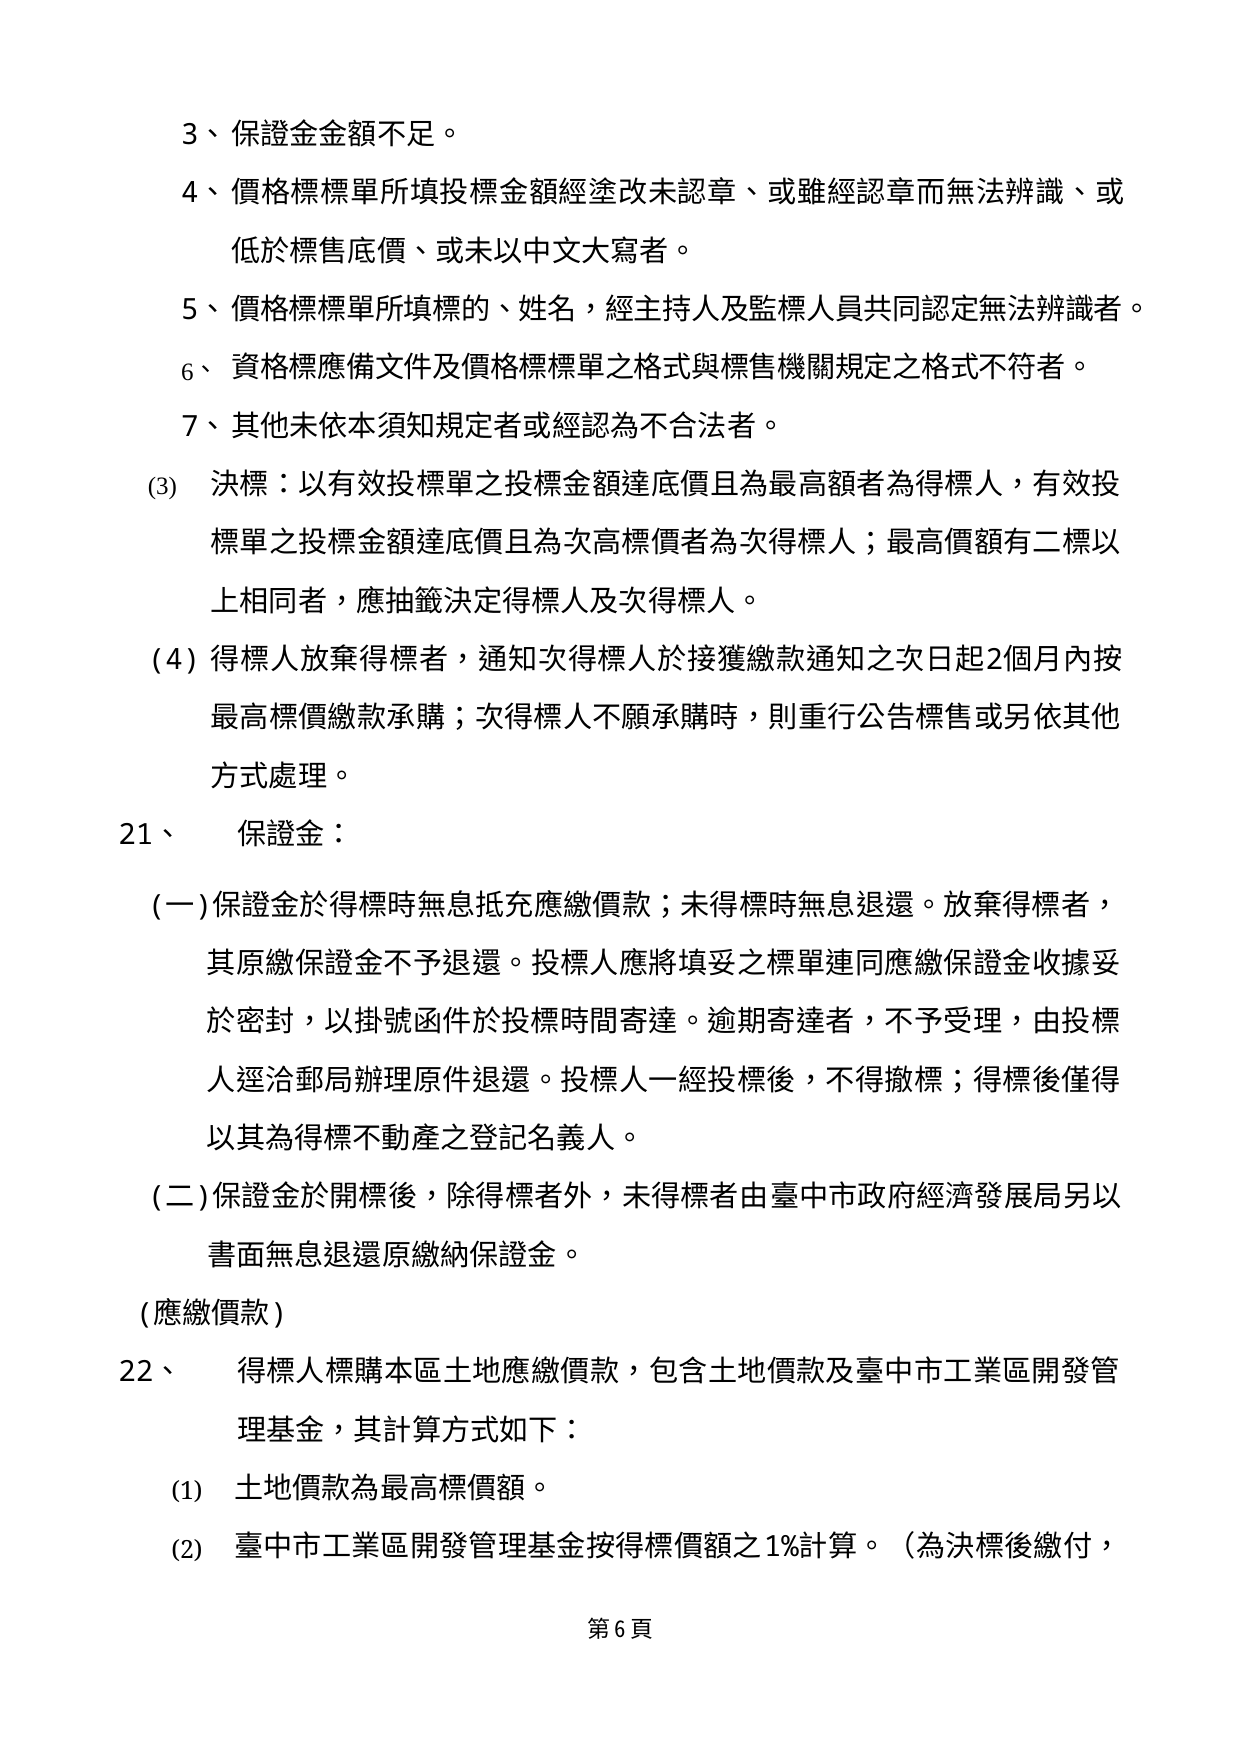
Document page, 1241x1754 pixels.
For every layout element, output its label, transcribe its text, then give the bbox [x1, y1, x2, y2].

text (應繳價款) [118, 1274, 1122, 1332]
list 決標：以有效投標單之投標金額達底價且為最高額者為得標人，有效投標單之投標金額達底價且為次高標價者為次得標人；最高價額有二標以上相同者，應抽籤決定得標人及次得標人。 [148, 444, 1122, 619]
list 資格標應備文件及價格標標單之格式與標售機關規定之格式不符者。 [181, 328, 1127, 386]
list 土地價款為最高標價額。 [171, 1449, 1122, 1507]
list 得標人放棄得標者，通知次得標人於接獲繳款通知之次日起2個月內按最高標價繳款承購；次得標人不願承購時，則重行公告標售或另依其他方式處理。 [148, 619, 1122, 794]
list 得標人標購本區土地應繳價款，包含土地價款及臺中市工業區開發管理基金，其計算方式如下： [118, 1332, 1122, 1449]
list 其他未依本須知規定者或經認為不合法者。 [181, 386, 1127, 444]
list 價格標標單所填標的、姓名，經主持人及監標人員共同認定無法辨識者。 [181, 269, 1127, 328]
text (二)保證金於開標後，除得標者外，未得標者由臺中市政府經濟發展局另以書面無息退還原繳納保證金。 [148, 1157, 1122, 1274]
list 保證金金額不足。 [181, 94, 1127, 153]
list 保證金： [118, 794, 1122, 853]
list 價格標標單所填投標金額經塗改未認章、或雖經認章而無法辨識、或低於標售底價、或未以中文大寫者。 [181, 153, 1127, 269]
list 臺中市工業區開發管理基金按得標價額之1%計算。（為決標後繳付， [171, 1507, 1122, 1565]
text (一)保證金於得標時無息抵充應繳價款；未得標時無息退還。放棄得標者，其原繳保證金不予退還。投標人應將填妥之標單連同應繳保證金收據妥於密封，以掛號函件於投標時間寄達。逾期寄達者，不予受理，由投標人逕洽郵局辦理原件退還。投標人一經投標後，不得撤標；得標後僅得以其為得標不動產之登記名義人。 [148, 865, 1122, 1157]
